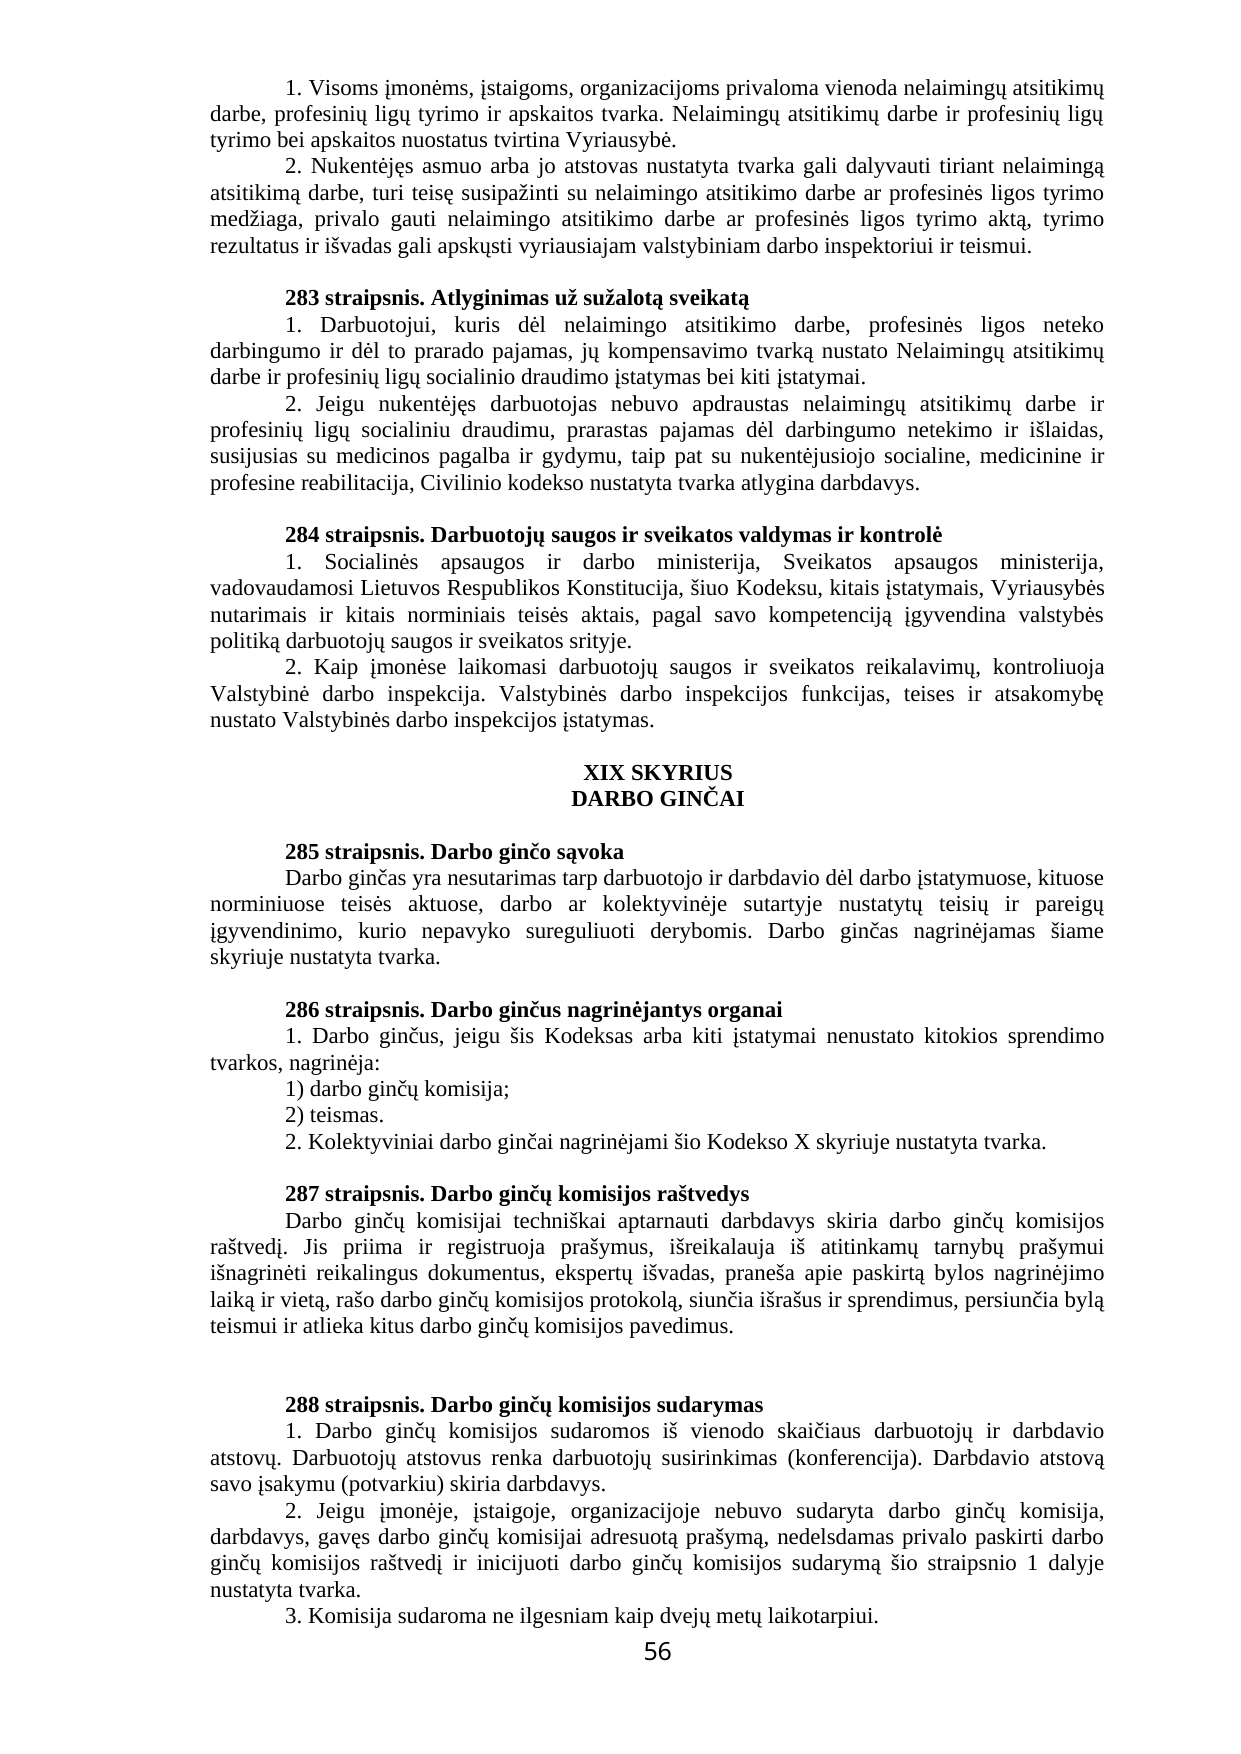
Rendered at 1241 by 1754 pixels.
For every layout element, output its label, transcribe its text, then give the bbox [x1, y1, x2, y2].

text DARBO GINČAI [210, 785, 1106, 811]
text 1. Darbo ginčus, jeigu šis Kodeksas arba kiti įstatymai nenustato kitokios sprendimo tvarkos, nagrinėja: [210, 1022, 1106, 1075]
text 1. Darbuotojui, kuris dėl nelaimingo atsitikimo darbe, profesinės ligos neteko darbingumo ir dėl to prarado pajamas, jų kompensavimo tvarką nustato Nelaimingų atsitikimų darbe ir profesinių ligų socialinio draudimo įstatymas bei kiti įstatymai. [210, 311, 1106, 390]
text XIX SKYRIUS [210, 759, 1106, 785]
text 2. Kaip įmonėse laikomasi darbuotojų saugos ir sveikatos reikalavimų, kontroliuoja Valstybinė darbo inspekcija. Valstybinės darbo inspekcijos funkcijas, teises ir atsakomybę nustato valstybinės darbo inspekcijos įstatymas. [210, 653, 1106, 732]
text 2. Nukentėjęs asmuo arba jo atstovas nustatyta tvarka gali dalyvauti tiriant nelaimingą atsitikimą darbe, turi teisę susipažinti su nelaimingo atsitikimo darbe ar profesinės ligos tyrimo medžiaga, privalo gauti nelaimingo atsitikimo darbe ar profesinės ligos tyrimo aktą, tyrimo rezultatus ir išvadas gali apskųsti vyriausiajam valstybiniam darbo inspektoriui ir teismui. [210, 153, 1106, 258]
text 284 straipsnis. Darbuotojų saugos ir sveikatos valdymas ir kontrolė [210, 522, 1106, 548]
text 283 straipsnis. Atlyginimas už sužalotą sveikatą [210, 284, 1106, 311]
text 285 straipsnis. Darbo ginčo sąvoka [210, 838, 1106, 864]
text 2. Jeigu įmonėje, įstaigoje, organizacijoje nebuvo sudaryta darbo ginčų komisija, darbdavys, gavęs darbo ginčų komisijai adresuotą prašymą, nedelsdamas privalo paskirti darbo ginčų komisijos raštvedį ir inicijuoti darbo ginčų komisijos sudarymą šio straipsnio 1 dalyje nustatyta tvarka. [210, 1497, 1106, 1602]
text 2. Jeigu nukentėjęs darbuotojas nebuvo apdraustas nelaimingų atsitikimų darbe ir profesinių ligų socialiniu draudimu, prarastas pajamas dėl darbingumo netekimo ir išlaidas, susijusias su medicinos pagalba ir gydymu, taip pat su nukentėjusiojo socialine, medicinine ir profesine reabilitacija, Civilinio kodekso nustatyta tvarka atlygina darbdavys. [210, 390, 1106, 495]
text 2) teismas. [210, 1101, 1106, 1128]
text Darbo ginčas yra nesutarimas tarp darbuotojo ir darbdavio dėl darbo įstatymuose, kituose norminiuose teisės aktuose, darbo ar kolektyvinėje sutartyje nustatytų teisių ir pareigų įgyvendinimo, kurio nepavyko sureguliuoti derybomis. Darbo ginčas nagrinėjamas šiame skyriuje nustatyta tvarka. [210, 864, 1106, 969]
text 2. Kolektyviniai darbo ginčai nagrinėjami šio Kodekso X skyriuje nustatyta tvarka. [210, 1128, 1106, 1154]
text 1. Darbo ginčų komisijos sudaromos iš vienodo skaičiaus darbuotojų ir darbdavio atstovų. Darbuotojų atstovus renka darbuotojų susirinkimas (konferencija). Darbdavio atstovą savo įsakymu (potvarkiu) skiria darbdavys. [210, 1418, 1106, 1497]
text 288 straipsnis. Darbo ginčų komisijos sudarymas [210, 1391, 1106, 1418]
text 3. Komisija sudaroma ne ilgesniam kaip dvejų metų laikotarpiui. [210, 1602, 1106, 1628]
text 286 straipsnis. Darbo ginčus nagrinėjantys organai [210, 996, 1106, 1022]
text 1) darbo ginčų komisija; [210, 1075, 1106, 1101]
text 1. Socialinės apsaugos ir darbo ministerija, Sveikatos apsaugos ministerija, vadovaudamosi Lietuvos Respublikos Konstitucija, šiuo kodeksu, kitais įstatymais, Vyriausybės nutarimais ir kitais norminiais teisės aktais, pagal savo kompetenciją įgyvendina valstybės politiką darbuotojų saugos ir sveikatos srityje. [210, 548, 1106, 653]
text 1. Visoms įmonėms, įstaigoms, organizacijoms privaloma vienoda nelaimingų atsitikimų darbe, profesinių ligų tyrimo ir apskaitos tvarka. Nelaimingų atsitikimų darbe ir profesinių ligų tyrimo bei apskaitos nuostatus tvirtina Vyriausybė. [210, 73, 1106, 153]
text 287 straipsnis. Darbo ginčų komisijos raštvedys [210, 1180, 1106, 1207]
text Darbo ginčų komisijai techniškai aptarnauti darbdavys skiria darbo ginčų komisijos raštvedį. Jis priima ir registruoja prašymus, išreikalauja iš atitinkamų tarnybų prašymui išnagrinėti reikalingus dokumentus, ekspertų išvadas, praneša apie paskirtą bylos nagrinėjimo laiką ir vietą, rašo darbo ginčų komisijos protokolą, siunčia išrašus ir sprendimus, persiunčia bylą teismui ir atlieka kitus darbo ginčų komisijos pavedimus. [210, 1207, 1106, 1338]
